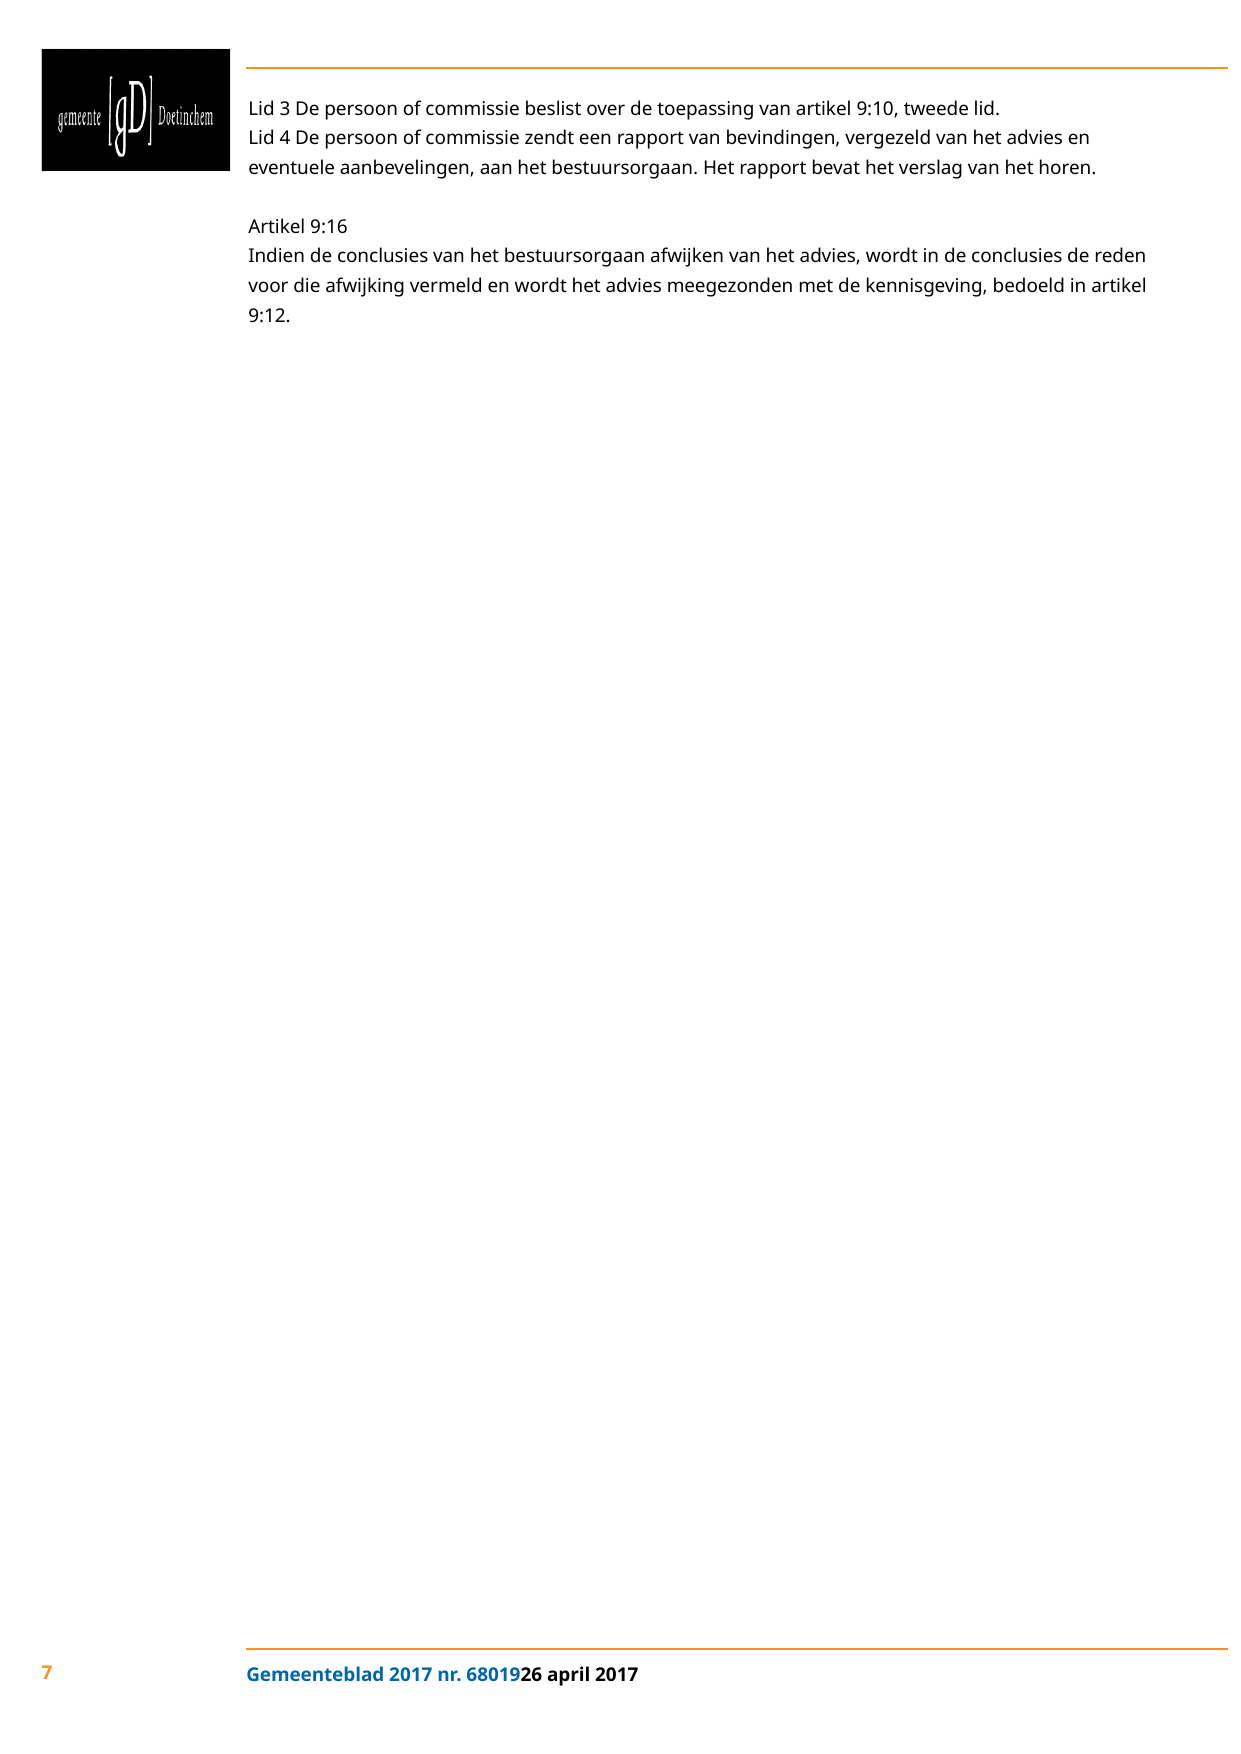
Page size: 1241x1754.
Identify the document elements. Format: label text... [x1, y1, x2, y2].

text Artikel 9:16 [248, 213, 1152, 239]
text Lid 3 De persoon of commissie beslist over de toepassing van artikel 9:10, tweede lid. [248, 95, 1152, 121]
text Lid 4 De persoon of commissie zendt een rapport van bevindingen, vergezeld van het advies en eventuele aanbevelingen, aan het bestuursorgaan. Het rapport bevat het verslag van het horen. [248, 124, 1152, 180]
text Indien de conclusies van het bestuursorgaan afwijken van het advies, wordt in de conclusies de reden voor die afwijking vermeld en wordt het advies meegezonden met de kennisgeving, bedoeld in artikel 9:12. [248, 243, 1152, 328]
picture [41, 47, 231, 172]
